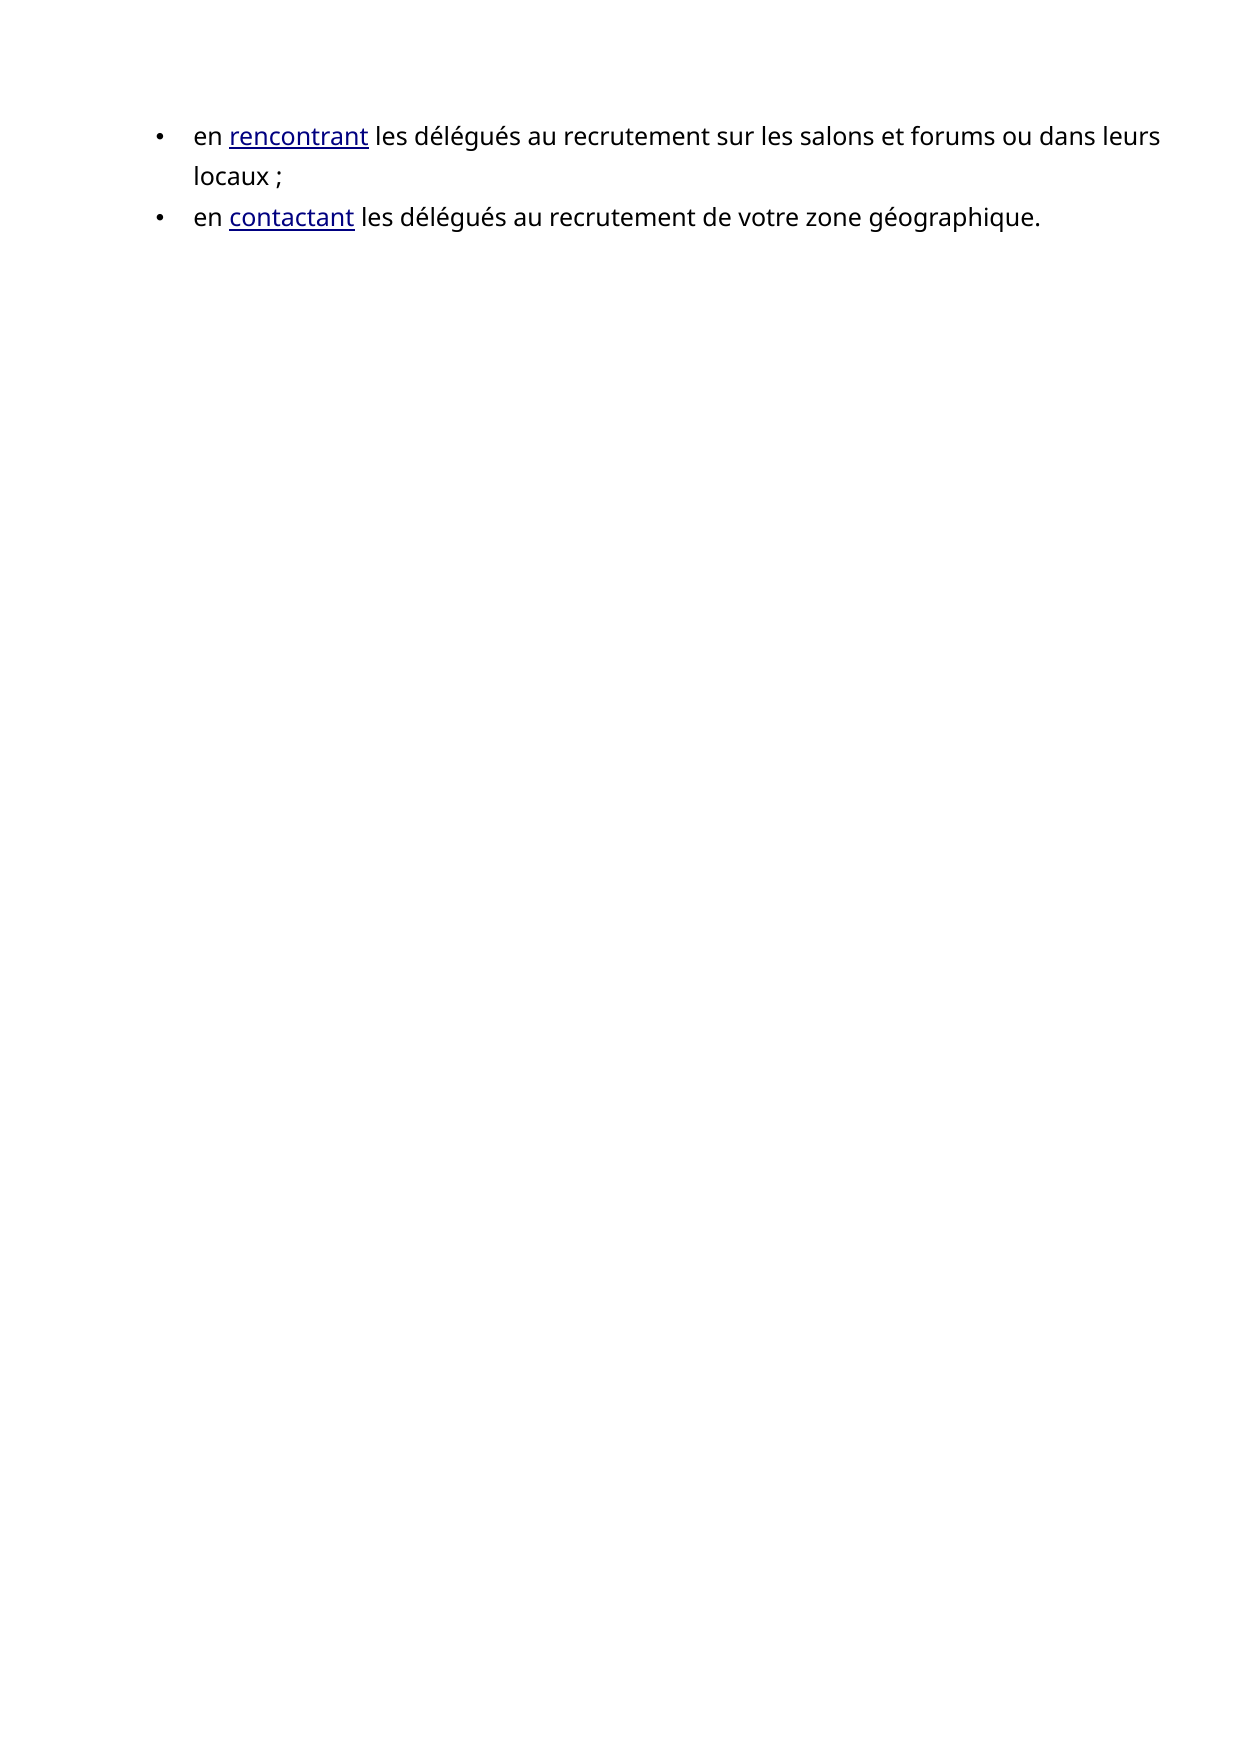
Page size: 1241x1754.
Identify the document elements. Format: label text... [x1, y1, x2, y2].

list en contactant les délégués au recrutement de votre zone géographique. [156, 200, 1163, 234]
list en rencontrant les délégués au recrutement sur les salons et forums ou dans leurs locaux ; [156, 118, 1163, 193]
